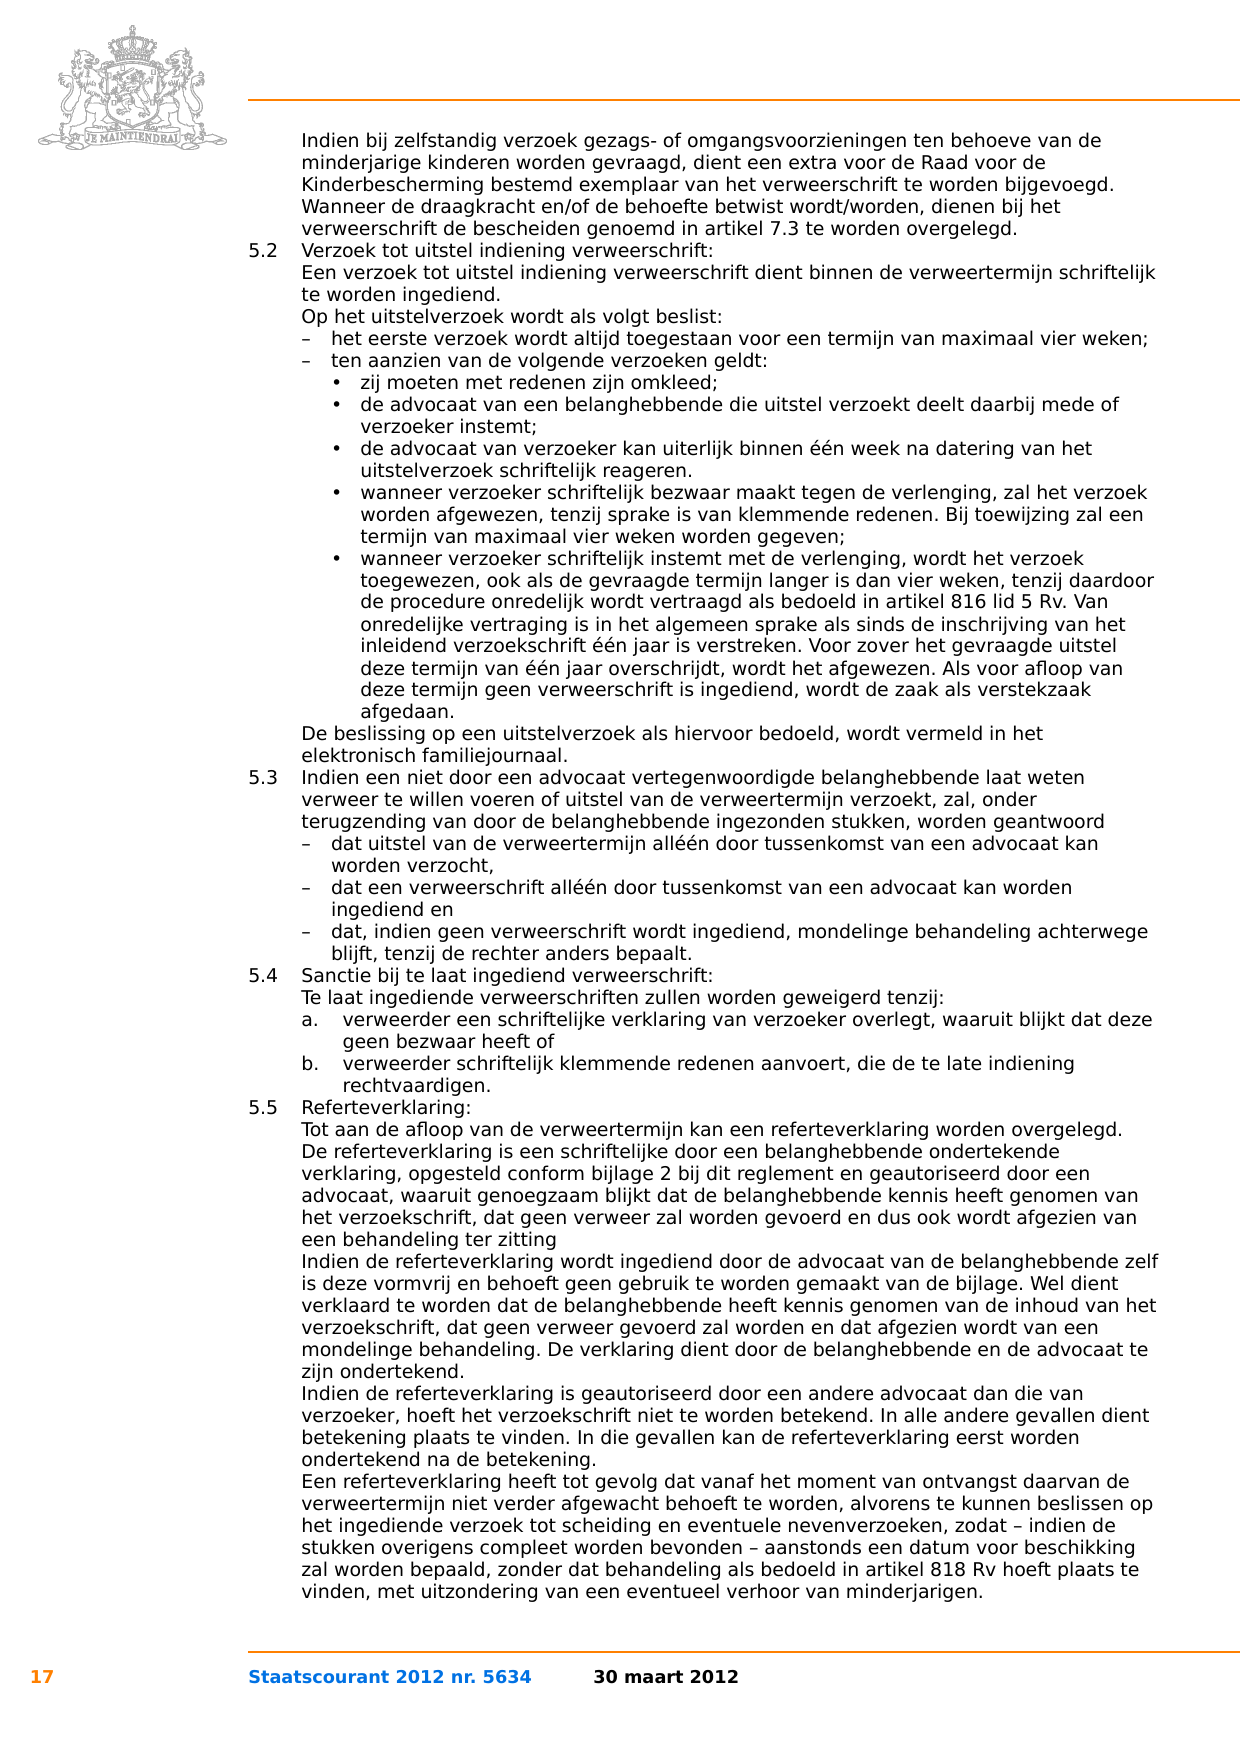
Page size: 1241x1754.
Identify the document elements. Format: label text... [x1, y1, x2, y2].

text • de advocaat van verzoeker kan uiterlijk binnen één week na datering van het uitstelverzoek schriftelijk reageren. [331, 438, 1163, 482]
text • wanneer verzoeker schriftelijk bezwaar maakt tegen de verlenging, zal het verzoek worden afgewezen, tenzij sprake is van klemmende redenen. Bij toewijzing zal een termijn van maximaal vier weken worden gegeven; [331, 482, 1163, 547]
text • de advocaat van een belanghebbende die uitstel verzoekt deelt daarbij mede of verzoeker instemt; [331, 394, 1163, 438]
text – het eerste verzoek wordt altijd toegestaan voor een termijn van maximaal vier weken; [301, 328, 1163, 350]
text 5.2 Verzoek tot uitstel indiening verweerschrift: [248, 240, 1163, 262]
text Wanneer de draagkracht en/of de behoefte betwist wordt/worden, dienen bij het verweerschrift de bescheiden genoemd in artikel 7.3 te worden overgelegd. [301, 196, 1163, 240]
text Indien de referteverklaring is geautoriseerd door een andere advocaat dan die van verzoeker, hoeft het verzoekschrift niet te worden betekend. In alle andere gevallen dient betekening plaats te vinden. In die gevallen kan de referteverklaring eerst worden ondertekend na de betekening. [301, 1383, 1163, 1471]
text Op het uitstelverzoek wordt als volgt beslist: [301, 306, 1163, 328]
text Tot aan de afloop van de verweertermijn kan een referteverklaring worden overgelegd. [301, 1119, 1163, 1141]
text – dat, indien geen verweerschrift wordt ingediend, mondelinge behandeling achterwege blijft, tenzij de rechter anders bepaalt. [301, 921, 1163, 965]
text 5.5 Referteverklaring: [248, 1097, 1163, 1119]
text Een verzoek tot uitstel indiening verweerschrift dient binnen de verweertermijn schriftelijk te worden ingediend. [301, 262, 1163, 306]
text • wanneer verzoeker schriftelijk instemt met de verlenging, wordt het verzoek toegewezen, ook als de gevraagde termijn langer is dan vier weken, tenzij daardoor de procedure onredelijk wordt vertraagd als bedoeld in artikel 816 lid 5 Rv. Van onredelijke vertraging is in het algemeen sprake als sinds de inschrijving van het inleidend verzoekschrift één jaar is verstreken. Voor zover het gevraagde uitstel deze termijn van één jaar overschrijdt, wordt het afgewezen. Als voor afloop van deze termijn geen verweerschrift is ingediend, wordt de zaak als verstekzaak afgedaan. [331, 547, 1163, 723]
text a. verweerder een schriftelijke verklaring van verzoeker overlegt, waaruit blijkt dat deze geen bezwaar heeft of [301, 1009, 1163, 1053]
text 5.4 Sanctie bij te laat ingediend verweerschrift: [248, 965, 1163, 987]
text • zij moeten met redenen zijn omkleed; [331, 372, 1163, 394]
text 5.3 Indien een niet door een advocaat vertegenwoordigde belanghebbende laat weten verweer te willen voeren of uitstel van de verweertermijn verzoekt, zal, onder terugzending van door de belanghebbende ingezonden stukken, worden geantwoord [248, 767, 1163, 833]
text De referteverklaring is een schriftelijke door een belanghebbende ondertekende verklaring, opgesteld conform bijlage 2 bij dit reglement en geautoriseerd door een advocaat, waaruit genoegzaam blijkt dat de belanghebbende kennis heeft genomen van het verzoekschrift, dat geen verweer zal worden gevoerd en dus ook wordt afgezien van een behandeling ter zitting [301, 1141, 1163, 1251]
text b. verweerder schriftelijk klemmende redenen aanvoert, die de te late indiening rechtvaardigen. [301, 1053, 1163, 1097]
text De beslissing op een uitstelverzoek als hiervoor bedoeld, wordt vermeld in het elektronisch familiejournaal. [301, 723, 1163, 767]
text Een referteverklaring heeft tot gevolg dat vanaf het moment van ontvangst daarvan de verweertermijn niet verder afgewacht behoeft te worden, alvorens te kunnen beslissen op het ingediende verzoek tot scheiding en eventuele nevenverzoeken, zodat – indien de stukken overigens compleet worden bevonden – aanstonds een datum voor beschikking zal worden bepaald, zonder dat behandeling als bedoeld in artikel 818 Rv hoeft plaats te vinden, met uitzondering van een eventueel verhoor van minderjarigen. [301, 1471, 1163, 1602]
text Indien de referteverklaring wordt ingediend door de advocaat van de belanghebbende zelf is deze vormvrij en behoeft geen gebruik te worden gemaakt van de bijlage. Wel dient verklaard te worden dat de belanghebbende heeft kennis genomen van de inhoud van het verzoekschrift, dat geen verweer gevoerd zal worden en dat afgezien wordt van een mondelinge behandeling. De verklaring dient door de belanghebbende en de advocaat te zijn ondertekend. [301, 1251, 1163, 1383]
text Indien bij zelfstandig verzoek gezags- of omgangsvoorzieningen ten behoeve van de minderjarige kinderen worden gevraagd, dient een extra voor de Raad voor de Kinderbescherming bestemd exemplaar van het verweerschrift te worden bijgevoegd. [301, 130, 1163, 196]
picture [38, 25, 227, 150]
text – dat een verweerschrift alléén door tussenkomst van een advocaat kan worden ingediend en [301, 877, 1163, 921]
text Te laat ingediende verweerschriften zullen worden geweigerd tenzij: [301, 987, 1163, 1009]
text – ten aanzien van de volgende verzoeken geldt: [301, 350, 1163, 372]
text – dat uitstel van de verweertermijn alléén door tussenkomst van een advocaat kan worden verzocht, [301, 833, 1163, 877]
